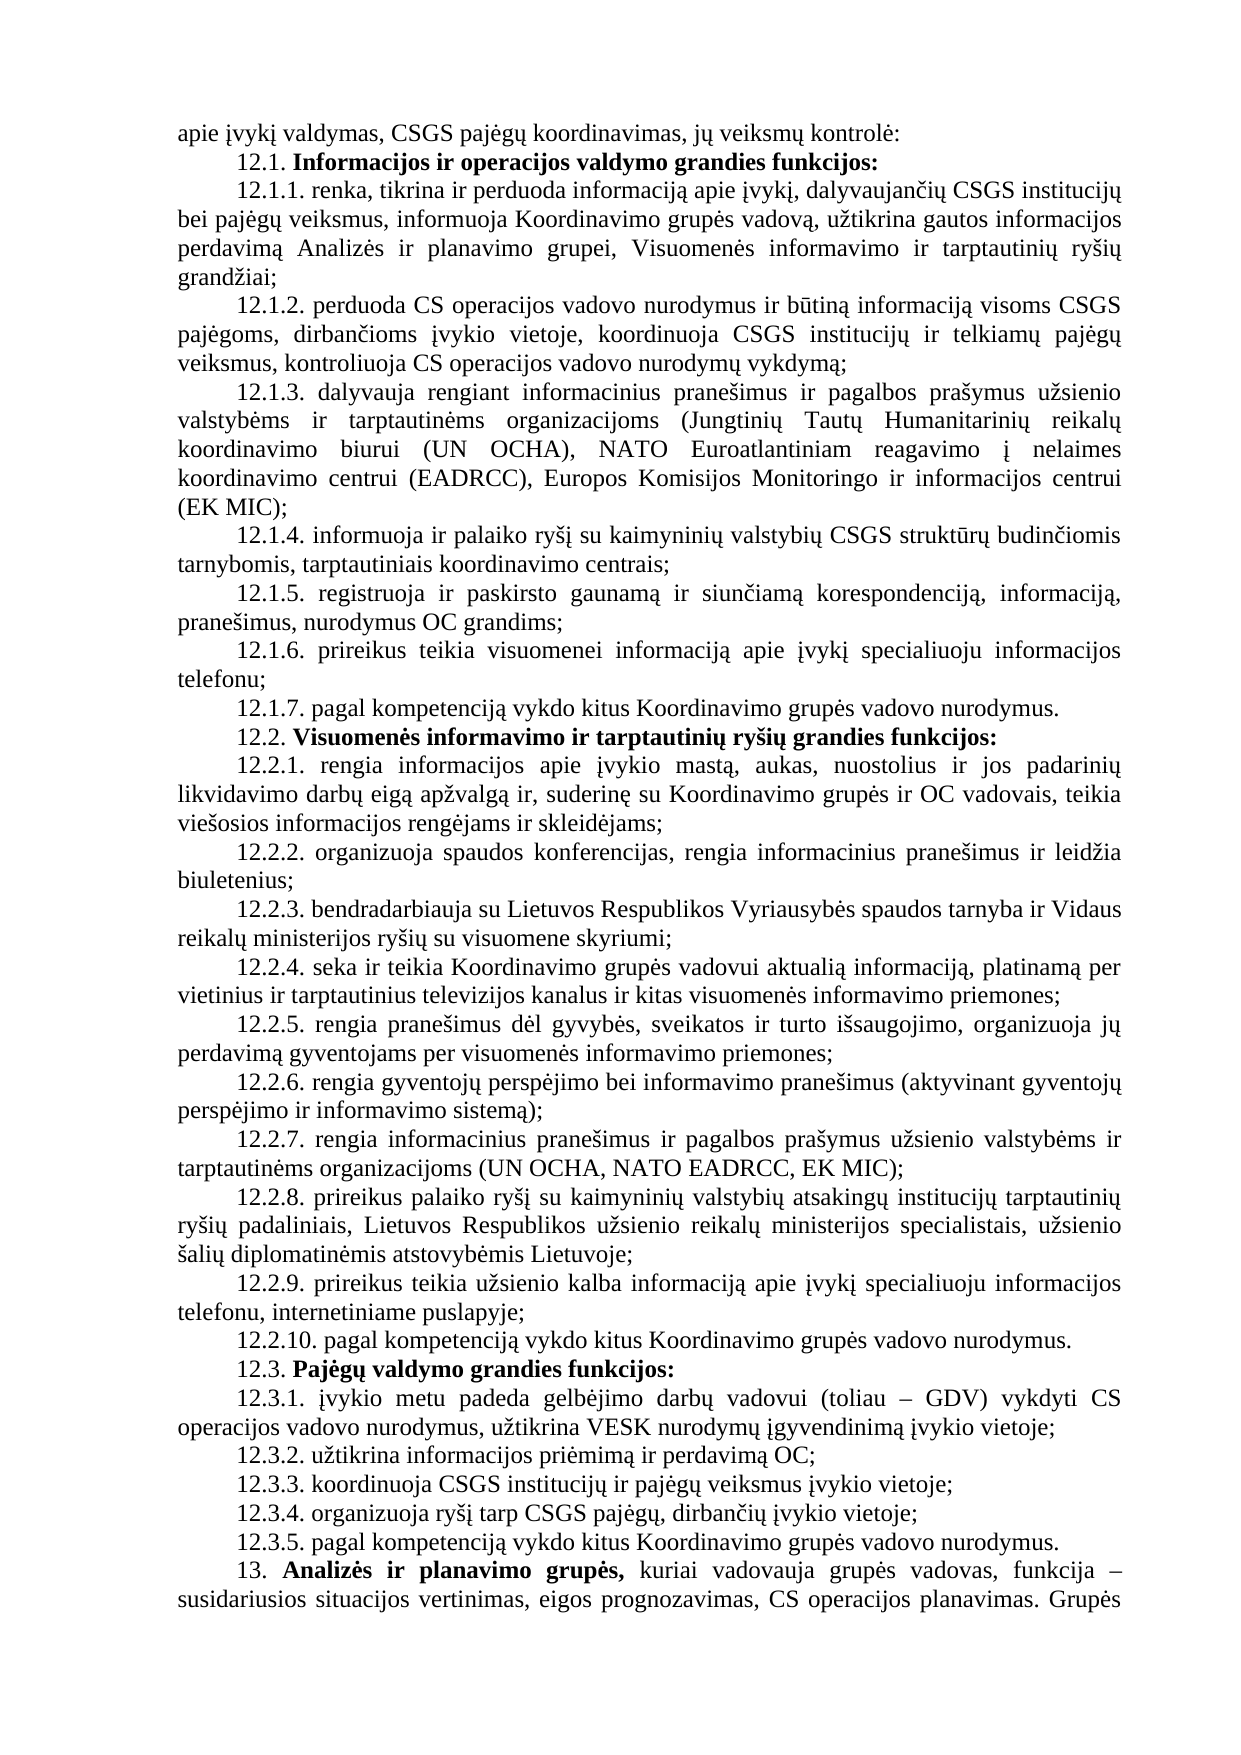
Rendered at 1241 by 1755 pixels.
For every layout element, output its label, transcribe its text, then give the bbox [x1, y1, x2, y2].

text 12.2.1. rengia informacijos apie įvykio mastą, aukas, nuostolius ir jos padarinių likvidavimo darbų eigą apžvalgą ir, suderinę su Koordinavimo grupės ir OC vadovais, teikia viešosios informacijos rengėjams ir skleidėjams; [177, 751, 1122, 837]
text apie įvykį valdymas, CSGS pajėgų koordinavimas, jų veiksmų kontrolė: [177, 118, 1122, 147]
text 12.3. Pajėgų valdymo grandies funkcijos: [177, 1354, 1122, 1383]
text 12.2.4. seka ir teikia Koordinavimo grupės vadovui aktualią informaciją, platinamą per vietinius ir tarptautinius televizijos kanalus ir kitas visuomenės informavimo priemones; [177, 952, 1122, 1009]
text 12.2.7. rengia informacinius pranešimus ir pagalbos prašymus užsienio valstybėms ir tarptautinėms organizacijoms (UN OCHA, NATO EADRCC, EK MIC); [177, 1124, 1122, 1182]
text 12.3.3. koordinuoja CSGS institucijų ir pajėgų veiksmus įvykio vietoje; [177, 1469, 1122, 1498]
text 12.1.3. dalyvauja rengiant informacinius pranešimus ir pagalbos prašymus užsienio valstybėms ir tarptautinėms organizacijoms (Jungtinių Tautų Humanitarinių reikalų koordinavimo biurui (UN OCHA), NATO Euroatlantiniam reagavimo į nelaimes koordinavimo centrui (EADRCC), Europos Komisijos Monitoringo ir informacijos centrui (EK MIC); [177, 377, 1122, 521]
text 12.3.1. įvykio metu padeda gelbėjimo darbų vadovui (toliau – GDV) vykdyti CS operacijos vadovo nurodymus, užtikrina VESK nurodymų įgyvendinimą įvykio vietoje; [177, 1383, 1122, 1441]
text 12.3.2. užtikrina informacijos priėmimą ir perdavimą OC; [177, 1441, 1122, 1469]
text 12.1.7. pagal kompetenciją vykdo kitus Koordinavimo grupės vadovo nurodymus. [177, 693, 1122, 722]
text 12.2.10. pagal kompetenciją vykdo kitus Koordinavimo grupės vadovo nurodymus. [177, 1326, 1122, 1354]
text 12.1. Informacijos ir operacijos valdymo grandies funkcijos: [177, 147, 1122, 176]
text 12.1.1. renka, tikrina ir perduoda informaciją apie įvykį, dalyvaujančių CSGS institucijų bei pajėgų veiksmus, informuoja Koordinavimo grupės vadovą, užtikrina gautos informacijos perdavimą Analizės ir planavimo grupei, Visuomenės informavimo ir tarptautinių ryšių grandžiai; [177, 176, 1122, 291]
text 12.1.2. perduoda CS operacijos vadovo nurodymus ir būtiną informaciją visoms CSGS pajėgoms, dirbančioms įvykio vietoje, koordinuoja CSGS institucijų ir telkiamų pajėgų veiksmus, kontroliuoja CS operacijos vadovo nurodymų vykdymą; [177, 291, 1122, 377]
text 12.2.9. prireikus teikia užsienio kalba informaciją apie įvykį specialiuoju informacijos telefonu, internetiniame puslapyje; [177, 1268, 1122, 1326]
text 12.1.6. prireikus teikia visuomenei informaciją apie įvykį specialiuoju informacijos telefonu; [177, 636, 1122, 693]
text 12.2.8. prireikus palaiko ryšį su kaimyninių valstybių atsakingų institucijų tarptautinių ryšių padaliniais, Lietuvos Respublikos užsienio reikalų ministerijos specialistais, užsienio šalių diplomatinėmis atstovybėmis Lietuvoje; [177, 1182, 1122, 1268]
text 12.3.4. organizuoja ryšį tarp CSGS pajėgų, dirbančių įvykio vietoje; [177, 1498, 1122, 1527]
text 12.2.6. rengia gyventojų perspėjimo bei informavimo pranešimus (aktyvinant gyventojų perspėjimo ir informavimo sistemą); [177, 1067, 1122, 1124]
text 12.2.3. bendradarbiauja su Lietuvos Respublikos Vyriausybės spaudos tarnyba ir Vidaus reikalų ministerijos ryšių su visuomene skyriumi; [177, 894, 1122, 952]
text 12.2. Visuomenės informavimo ir tarptautinių ryšių grandies funkcijos: [177, 722, 1122, 751]
text 12.2.5. rengia pranešimus dėl gyvybės, sveikatos ir turto išsaugojimo, organizuoja jų perdavimą gyventojams per visuomenės informavimo priemones; [177, 1009, 1122, 1067]
text 12.3.5. pagal kompetenciją vykdo kitus Koordinavimo grupės vadovo nurodymus. [177, 1527, 1122, 1556]
text 12.2.2. organizuoja spaudos konferencijas, rengia informacinius pranešimus ir leidžia biuletenius; [177, 837, 1122, 894]
text 12.1.5. registruoja ir paskirsto gaunamą ir siunčiamą korespondenciją, informaciją, pranešimus, nurodymus OC grandims; [177, 578, 1122, 636]
text 13. Analizės ir planavimo grupės, kuriai vadovauja grupės vadovas, funkcija – susidariusios situacijos vertinimas, eigos prognozavimas, CS operacijos planavimas. Grupės [177, 1556, 1122, 1613]
text 12.1.4. informuoja ir palaiko ryšį su kaimyninių valstybių CSGS struktūrų budinčiomis tarnybomis, tarptautiniais koordinavimo centrais; [177, 521, 1122, 578]
